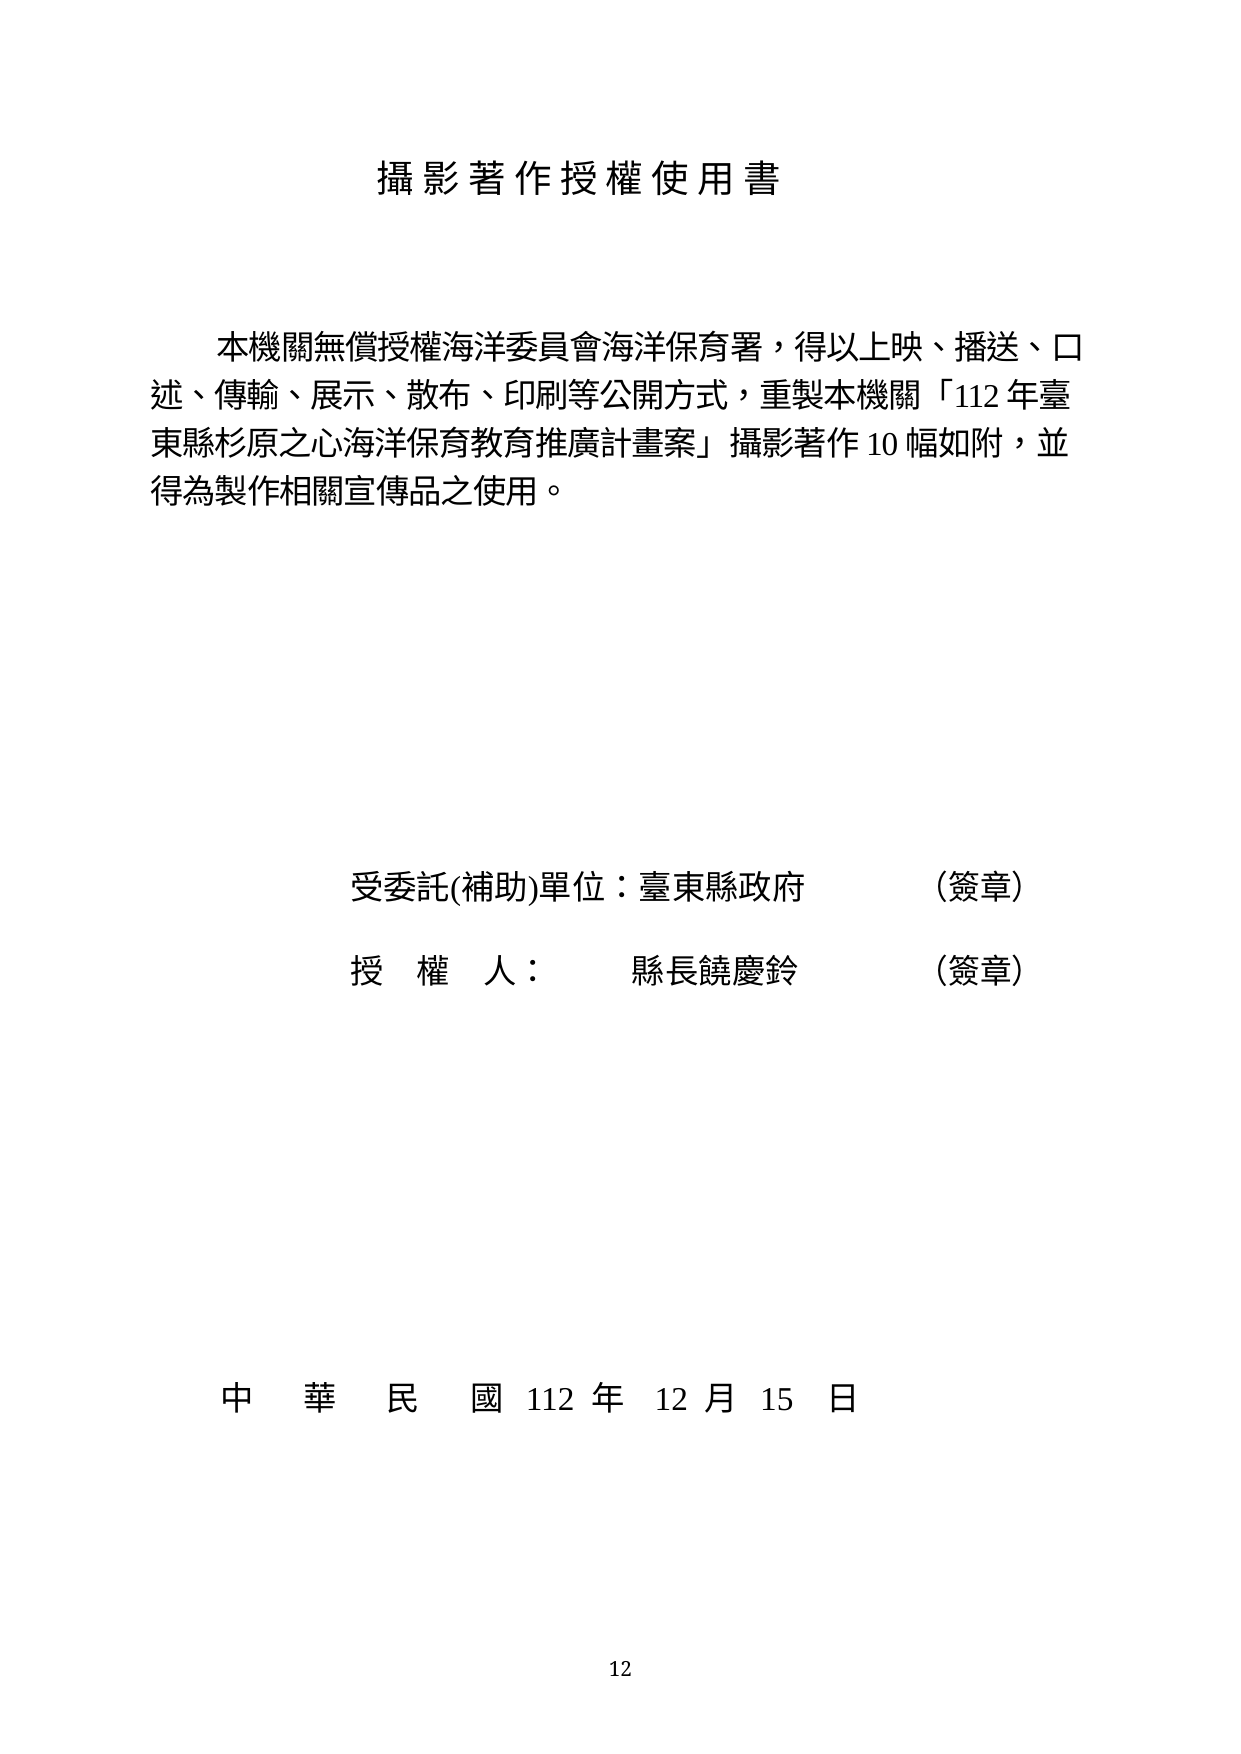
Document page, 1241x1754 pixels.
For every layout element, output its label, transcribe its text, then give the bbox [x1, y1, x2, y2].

text 授 權 人： 縣長饒慶鈴 （簽章） [350, 944, 1113, 993]
text 本機關無償授權海洋委員會海洋保育署，得以上映、播送、口述、傳輸、展示、散布、印刷等公開方式，重製本機關「112年臺東縣杉原之心海洋保育教育推廣計畫案」攝影著作10幅如附，並得為製作相關宣傳品之使用。 [150, 320, 1098, 513]
text 中 華 民 國 112 年 12 月 15 日 [220, 1372, 1113, 1420]
text 受委託(補助)單位：臺東縣政府 （簽章） [350, 861, 1113, 909]
subtitle 攝 影 著 作 授 權 使 用 書 [376, 149, 1113, 203]
